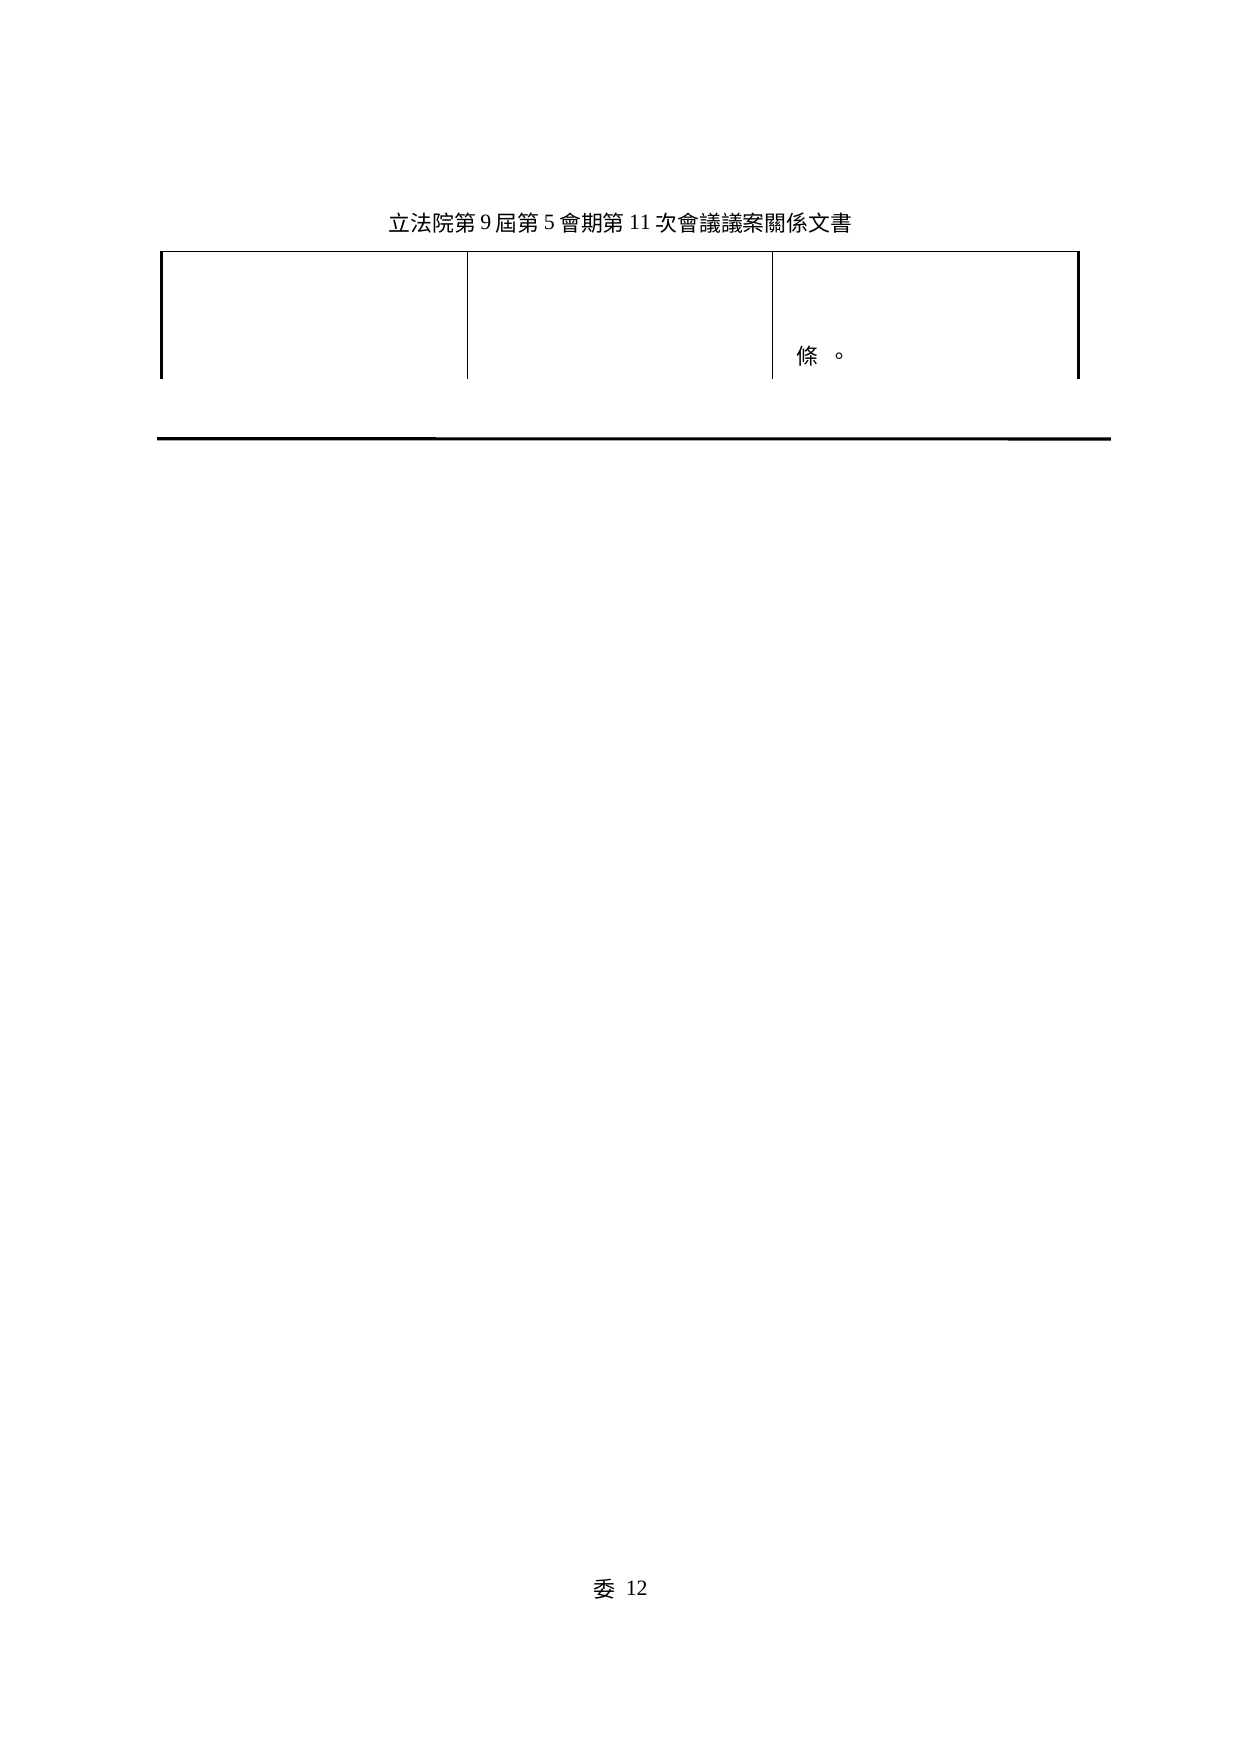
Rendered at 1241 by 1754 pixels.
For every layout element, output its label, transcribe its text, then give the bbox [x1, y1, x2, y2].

table_cell 條。 [773, 252, 1077, 379]
table_cell [163, 252, 467, 379]
table_cell [468, 252, 772, 379]
